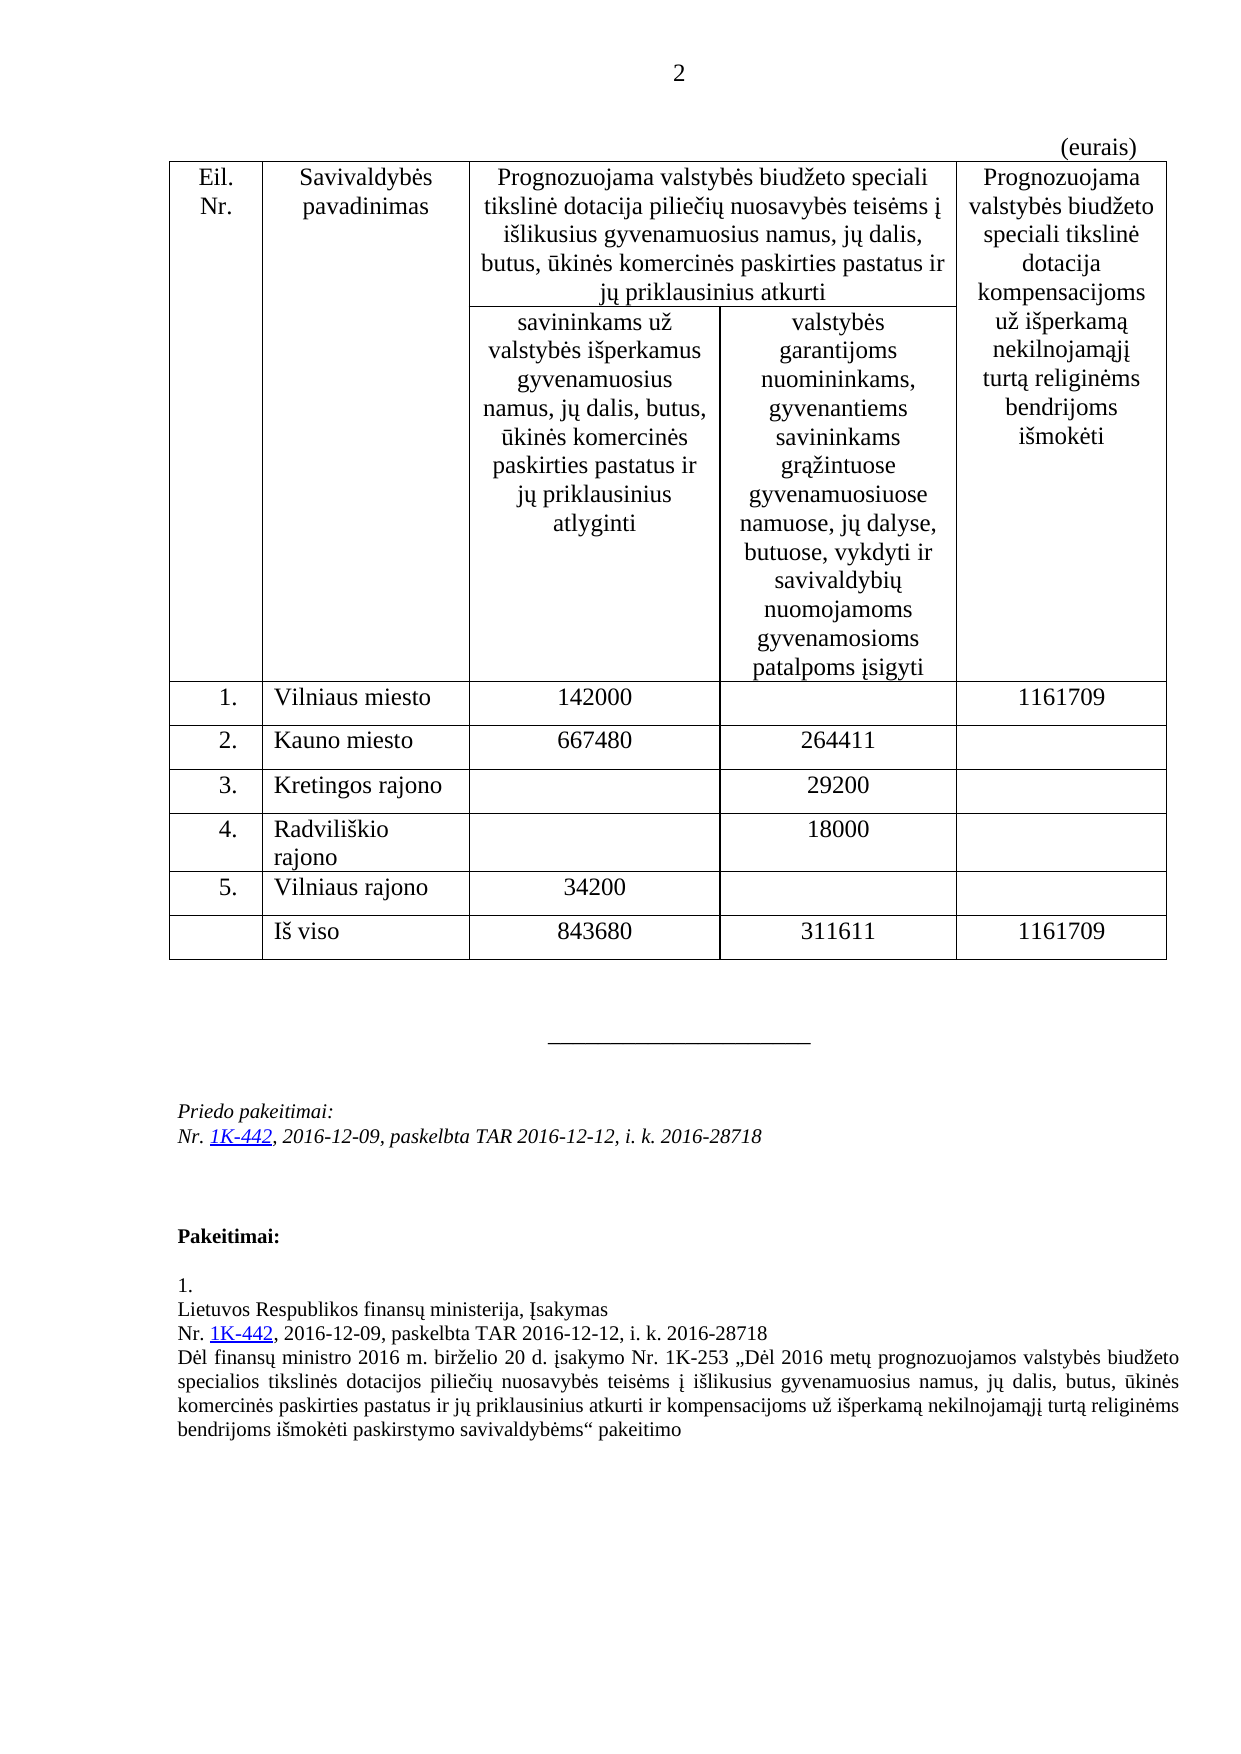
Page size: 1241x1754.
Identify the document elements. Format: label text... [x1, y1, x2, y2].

table_cell [957, 770, 1166, 813]
table_cell 2. [170, 726, 262, 769]
table_cell 18000 [721, 814, 956, 871]
text (eurais) [1002, 132, 1181, 161]
table_cell Kretingos rajono [263, 770, 469, 813]
table_header Prognozuojama valstybės biudžeto speciali tikslinė dotacija piliečių nuosavybės teisėms į išlikusius gyvenamuosius namus, jų dalis, butus, ūkinės komercinės paskirties pastatus ir jų priklausinius atkurti [470, 162, 956, 306]
table_cell Iš viso [263, 916, 469, 959]
text Dėl finansų ministro 2016 m. birželio 20 d. įsakymo Nr. 1K-253 „Dėl 2016 metų prognozuojamos valstybės biudžeto specialios tikslinės dotacijos piliečių nuosavybės teisėms į išlikusius gyvenamuosius namus, jų dalis, butus, ūkinės komercinės paskirties pastatus ir jų priklausinius atkurti ir kompensacijoms už išperkamą nekilnojamąjį turtą religinėms bendrijoms išmokėti paskirstymo savivaldybėms“ pakeitimo [177, 1345, 1181, 1441]
table_cell 29200 [721, 770, 956, 813]
table_cell [957, 726, 1166, 769]
table_header Prognozuojama valstybės biudžeto speciali tikslinė dotacija kompensacijoms už išperkamą nekilnojamąjį turtą religinėms bendrijoms išmokėti [957, 162, 1166, 681]
table_cell 311611 [721, 916, 956, 959]
table_cell [957, 814, 1166, 871]
table_cell 34200 [470, 872, 719, 915]
table_cell 142000 [470, 682, 719, 724]
table_cell 843680 [470, 916, 719, 959]
table_cell [957, 872, 1166, 915]
table_cell 1161709 [957, 682, 1166, 724]
table_cell [170, 916, 262, 959]
table_cell Kauno miesto [263, 726, 469, 769]
text Pakeitimai: [177, 1224, 1181, 1248]
table_cell savininkams už valstybės išperkamus gyvenamuosius namus, jų dalis, butus, ūkinės komercinės paskirties pastatus ir jų priklausinius atlyginti [470, 307, 719, 681]
text _____________________ [177, 1018, 1181, 1047]
text Lietuvos Respublikos finansų ministerija, Įsakymas [177, 1297, 1181, 1321]
table_cell [721, 682, 956, 724]
text Nr. 1K-442, 2016-12-09, paskelbta TAR 2016-12-12, i. k. 2016-28718 [177, 1123, 1181, 1148]
table_cell 1161709 [957, 916, 1166, 959]
table_cell [721, 872, 956, 915]
table_cell [470, 814, 719, 871]
table_cell 667480 [470, 726, 719, 769]
table_cell 1. [170, 682, 262, 724]
table_header Savivaldybės pavadinimas [263, 162, 469, 681]
table_cell Radviliškio rajono [263, 814, 469, 871]
table_cell 264411 [721, 726, 956, 769]
text Nr. 1K-442, 2016-12-09, paskelbta TAR 2016-12-12, i. k. 2016-28718 [177, 1321, 1181, 1345]
table_cell 3. [170, 770, 262, 813]
table_cell Vilniaus rajono [263, 872, 469, 915]
table_cell valstybės garantijoms nuomininkams, gyvenantiems savininkams grąžintuose gyvenamuosiuose namuose, jų dalyse, butuose, vykdyti ir savivaldybių nuomojamoms gyvenamosioms patalpoms įsigyti [721, 307, 956, 681]
table_cell Vilniaus miesto [263, 682, 469, 724]
text 1. [177, 1273, 1181, 1297]
text Priedo pakeitimai: [177, 1099, 1181, 1123]
table_cell [470, 770, 719, 813]
table_cell 5. [170, 872, 262, 915]
table_header Eil. Nr. [170, 162, 262, 681]
table_cell 4. [170, 814, 262, 871]
